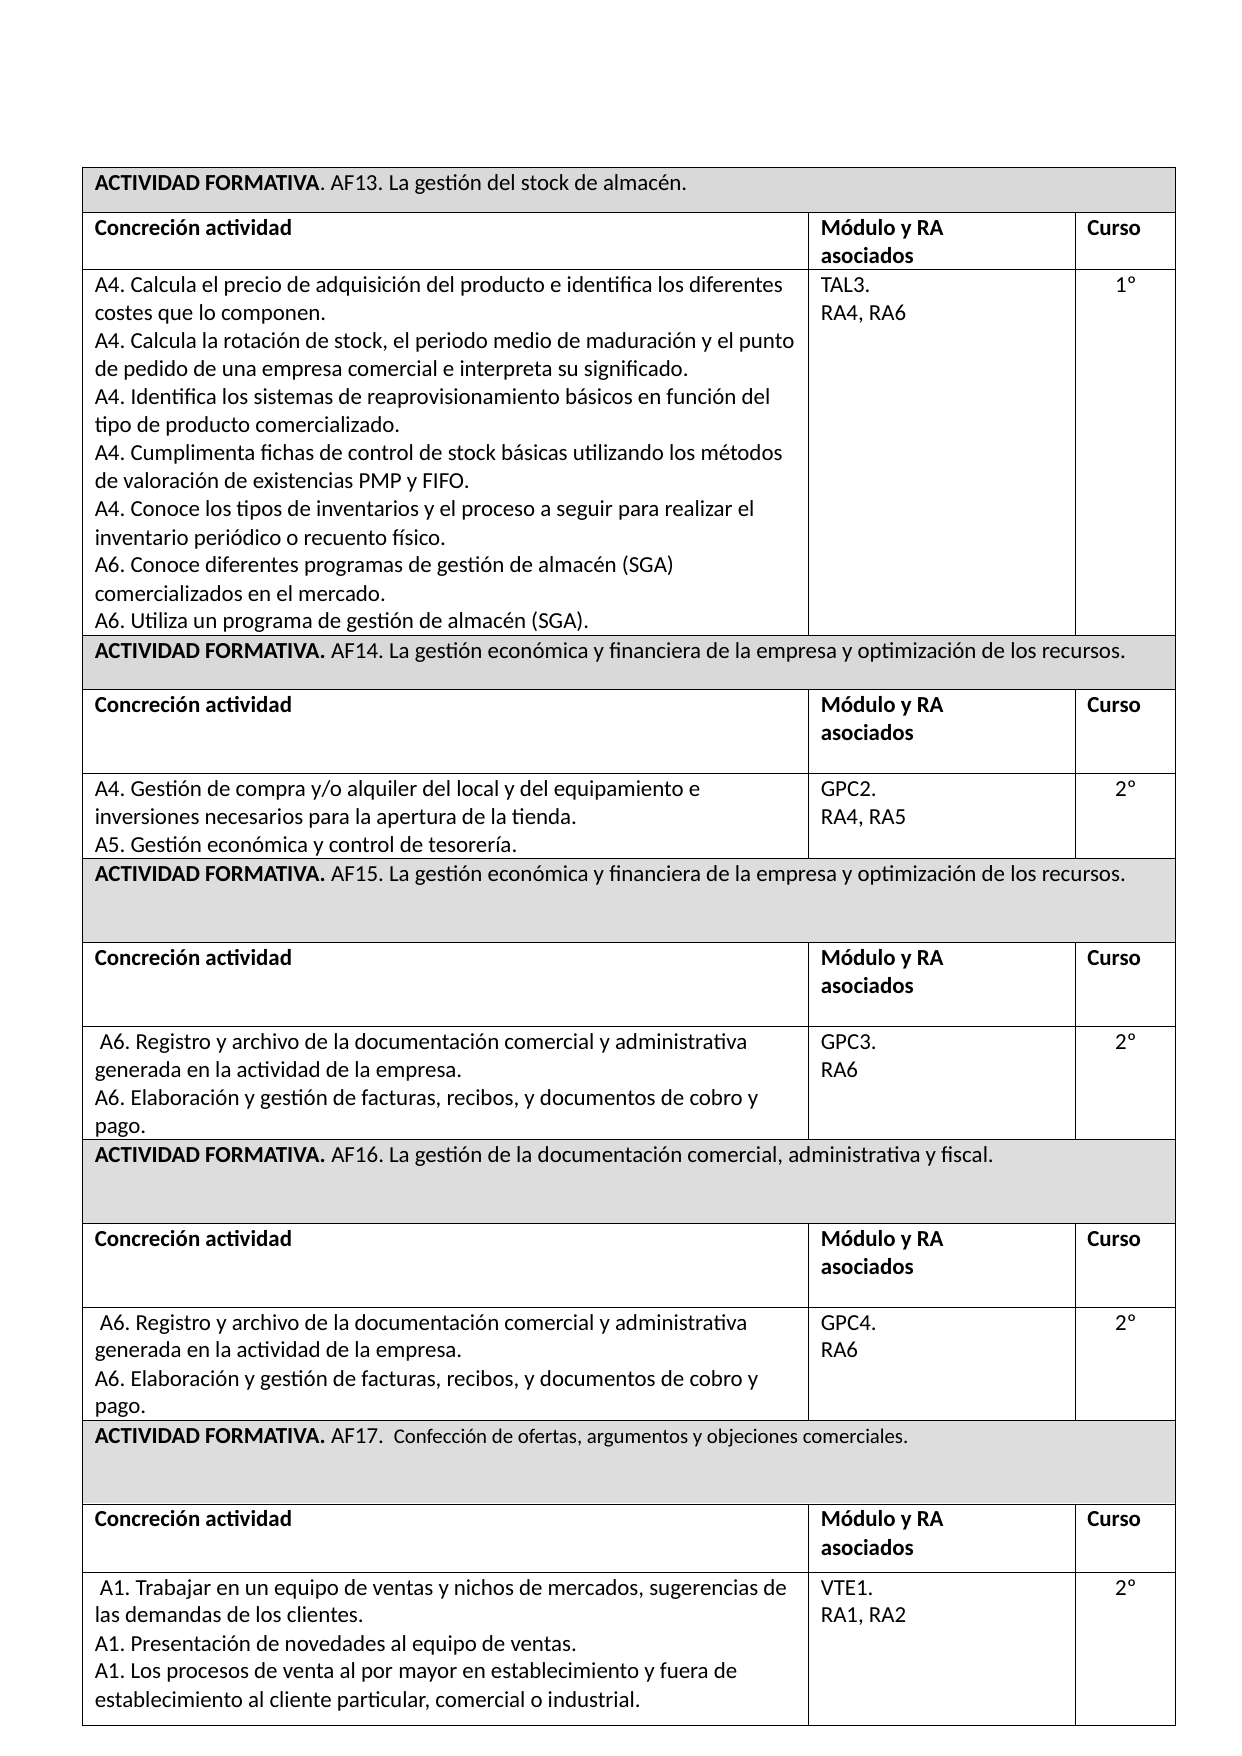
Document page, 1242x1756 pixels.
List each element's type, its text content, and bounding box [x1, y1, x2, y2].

table_cell GPC4. RA6 [809, 1308, 1075, 1420]
table_cell Concreción actividad [83, 213, 808, 269]
table_cell ACTIVIDAD FORMATIVA. AF14. La gestión económica y financiera de la empresa y optimización de los recursos. [83, 636, 1175, 689]
table_cell Curso [1076, 1224, 1175, 1307]
table_cell Concreción actividad [83, 1224, 808, 1307]
table_cell VTE1. RA1, RA2 [809, 1573, 1075, 1725]
table_cell Módulo y RA asociados [809, 213, 1075, 269]
table_cell Curso [1076, 943, 1175, 1026]
table_cell ACTIVIDAD FORMATIVA. AF17. Confección de ofertas, argumentos y objeciones comerciales. [83, 1421, 1175, 1503]
table_cell Curso [1076, 1505, 1175, 1572]
table_cell ACTIVIDAD FORMATIVA. AF13. La gestión del stock de almacén. [83, 168, 1175, 212]
table_cell A1. Trabajar en un equipo de ventas y nichos de mercados, sugerencias de las demandas de los clientes. A1. Presentación de novedades al equipo de ventas. A1. Los procesos de venta al por mayor en establecimiento y fuera de establecimiento al cliente particular, comercial o industrial. [83, 1573, 808, 1725]
table_cell Concreción actividad [83, 690, 808, 773]
table_cell ACTIVIDAD FORMATIVA. AF16. La gestión de la documentación comercial, administrativa y fiscal. [83, 1140, 1175, 1223]
table_cell Módulo y RA asociados [809, 1505, 1075, 1572]
table_cell Módulo y RA asociados [809, 1224, 1075, 1307]
table_cell 2º [1076, 1027, 1175, 1139]
table_cell 2º [1076, 1308, 1175, 1420]
table_cell Curso [1076, 690, 1175, 773]
table_cell Concreción actividad [83, 1505, 808, 1572]
table_cell 1º [1076, 270, 1175, 635]
table_cell Concreción actividad [83, 943, 808, 1026]
table_cell 2º [1076, 774, 1175, 858]
table_cell ACTIVIDAD FORMATIVA. AF15. La gestión económica y financiera de la empresa y optimización de los recursos. [83, 859, 1175, 942]
table_cell Curso [1076, 213, 1175, 269]
table_cell A4. Gestión de compra y/o alquiler del local y del equipamiento e inversiones necesarios para la apertura de la tienda. A5. Gestión económica y control de tesorería. [83, 774, 808, 858]
table_cell A6. Registro y archivo de la documentación comercial y administrativa generada en la actividad de la empresa. A6. Elaboración y gestión de facturas, recibos, y documentos de cobro y pago. [83, 1308, 808, 1420]
table_cell A6. Registro y archivo de la documentación comercial y administrativa generada en la actividad de la empresa. A6. Elaboración y gestión de facturas, recibos, y documentos de cobro y pago. [83, 1027, 808, 1139]
table_cell A4. Calcula el precio de adquisición del producto e identifica los diferentes costes que lo componen. A4. Calcula la rotación de stock, el periodo medio de maduración y el punto de pedido de una empresa comercial e interpreta su significado. A4. Identifica los sistemas de reaprovisionamiento básicos en función del tipo de producto comercializado. A4. Cumplimenta fichas de control de stock básicas utilizando los métodos de valoración de existencias PMP y FIFO. A4. Conoce los tipos de inventarios y el proceso a seguir para realizar el inventario periódico o recuento físico. A6. Conoce diferentes programas de gestión de almacén (SGA) comercializados en el mercado. A6. Utiliza un programa de gestión de almacén (SGA). [83, 270, 808, 635]
table_cell GPC2. RA4, RA5 [809, 774, 1075, 858]
table_cell Módulo y RA asociados [809, 690, 1075, 773]
table_cell Módulo y RA asociados [809, 943, 1075, 1026]
table_cell GPC3. RA6 [809, 1027, 1075, 1139]
table_cell TAL3. RA4, RA6 [809, 270, 1075, 635]
table_cell 2º [1076, 1573, 1175, 1725]
